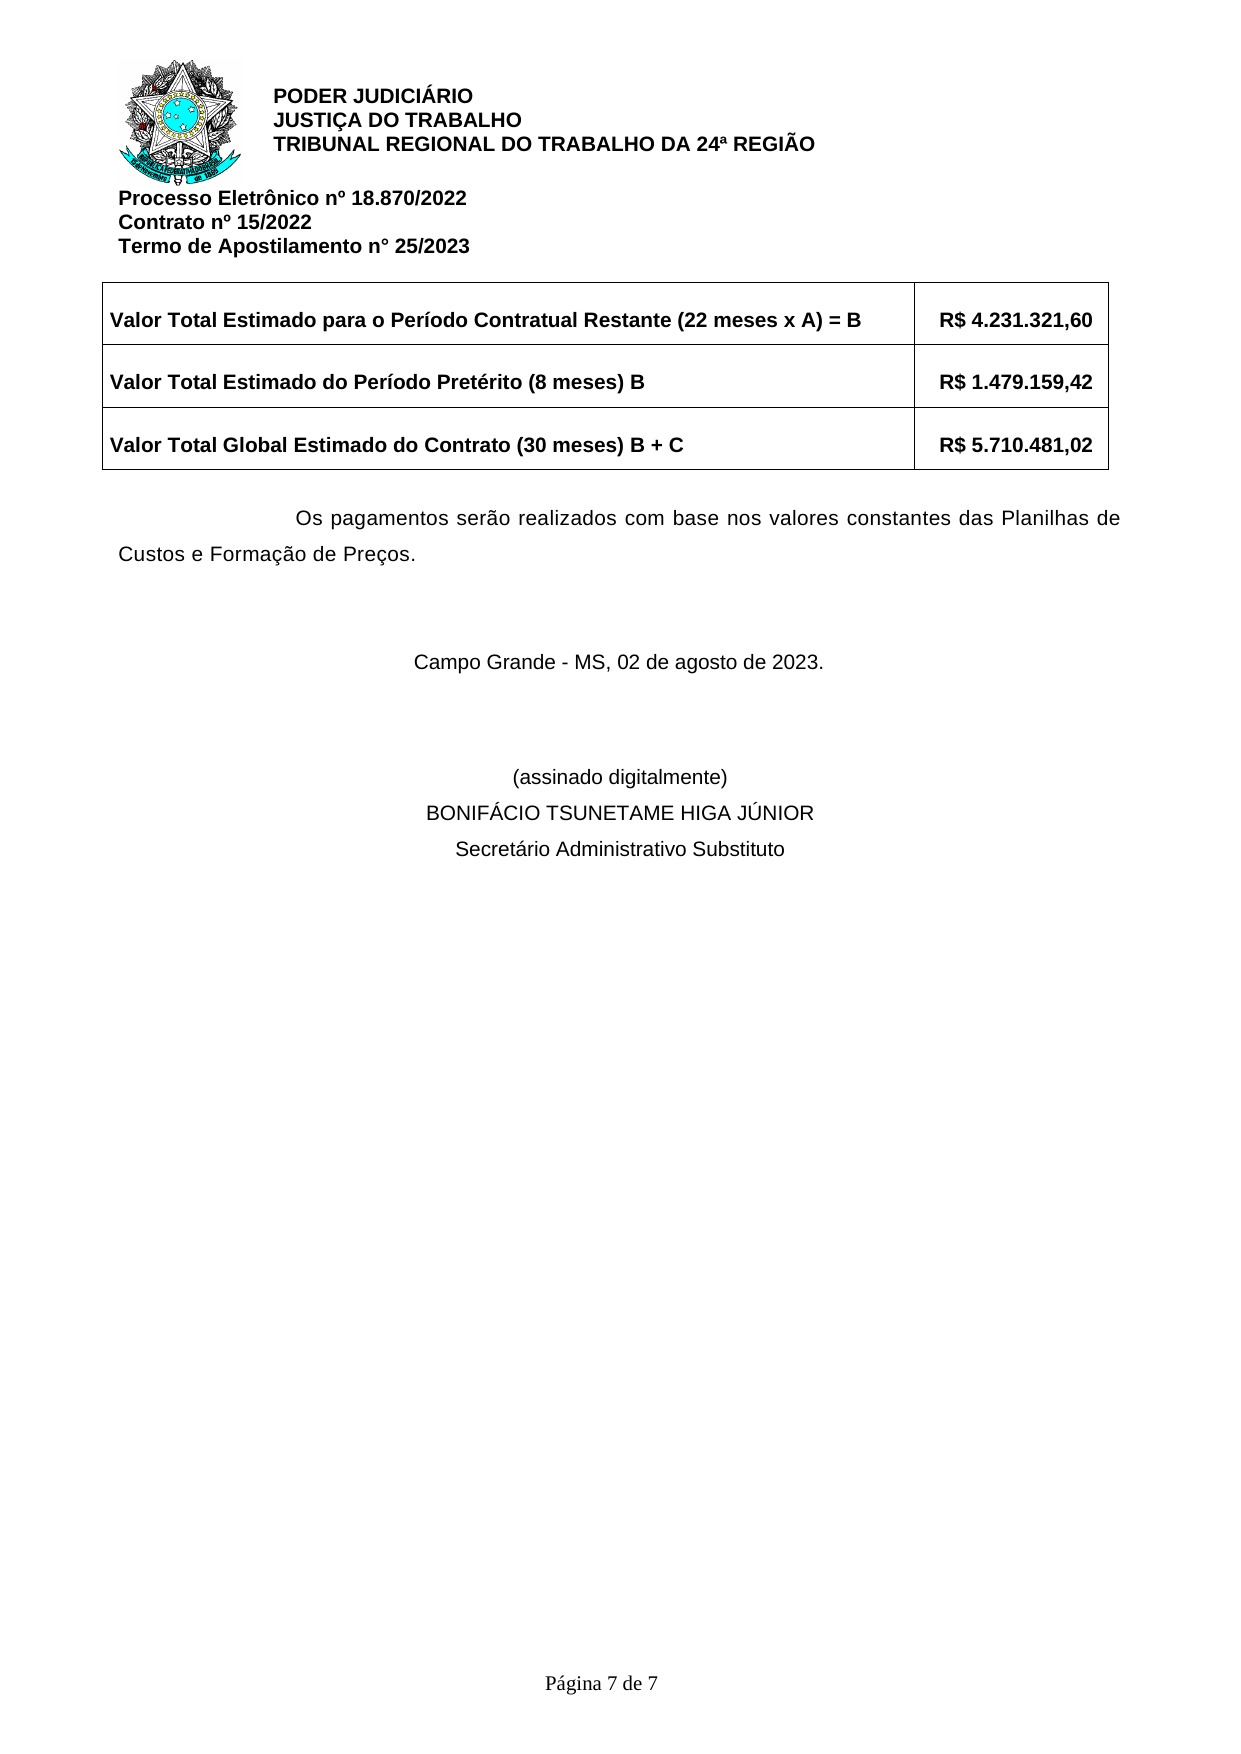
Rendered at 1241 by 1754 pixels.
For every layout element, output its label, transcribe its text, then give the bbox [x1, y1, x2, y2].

table_cell R$ 5.710.481,02 [915, 408, 1108, 469]
table_cell R$ 1.479.159,42 [915, 345, 1108, 407]
text BONIFÁCIO TSUNETAME HIGA JÚNIOR [118, 801, 1122, 825]
text Campo Grande - MS, 02 de agosto de 2023. [413, 650, 1122, 674]
picture [118, 59, 243, 186]
table_cell Valor Total Estimado para o Período Contratual Restante (22 meses x A) = B [103, 283, 914, 344]
table_cell Valor Total Estimado do Período Pretérito (8 meses) B [103, 345, 914, 407]
table_cell R$ 4.231.321,60 [915, 283, 1108, 344]
subtitle Os pagamentos serão realizados com base nos valores constantes das Planilhas de Custos e Formação de Preços. [118, 506, 1122, 566]
table_cell Valor Total Global Estimado do Contrato (30 meses) B + C [103, 408, 914, 469]
text (assinado digitalmente) [118, 765, 1122, 789]
text Secretário Administrativo Substituto [118, 837, 1122, 861]
